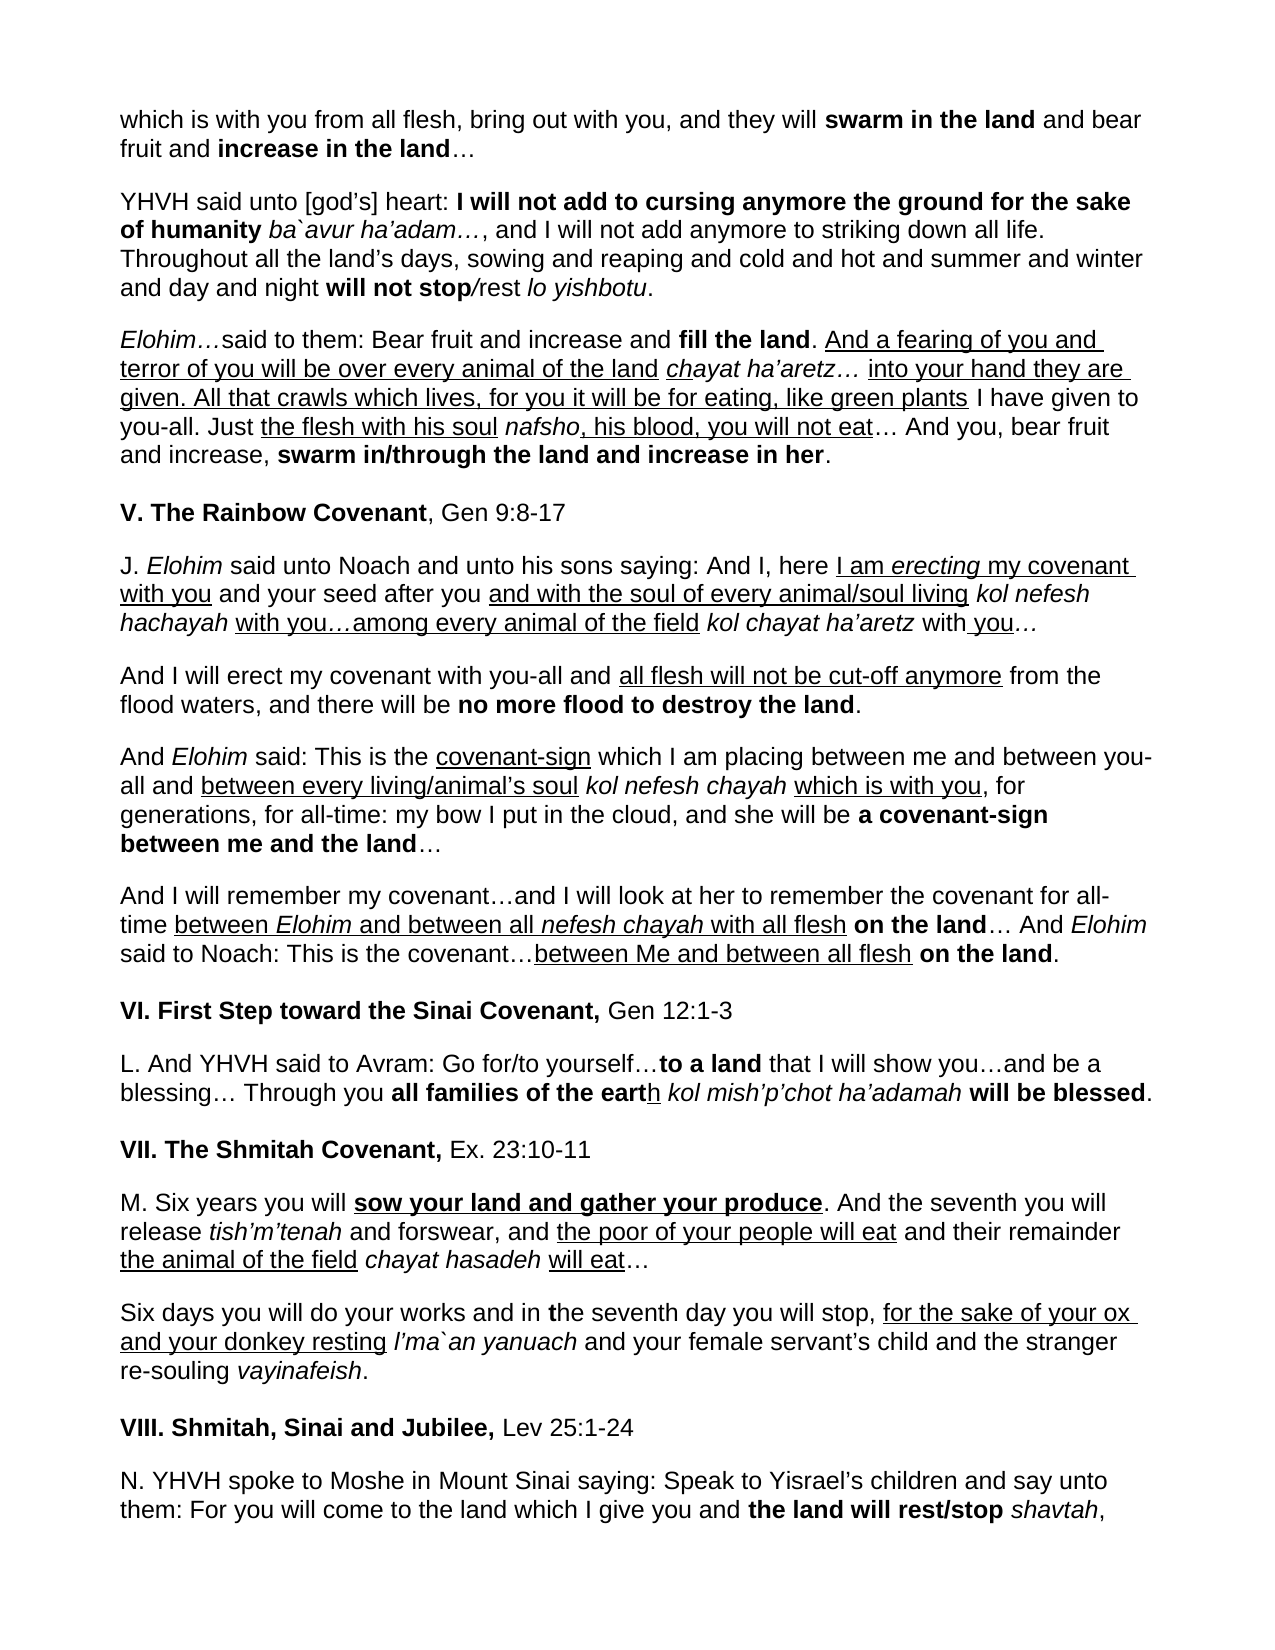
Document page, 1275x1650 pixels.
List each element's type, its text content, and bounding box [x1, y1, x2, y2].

text L. And YHVH said to Avram: Go for/to yourself…to a land that I will show you…and be a blessing… Through you all families of the earth kol mish’p’chot ha’adamah will be blessed. [120, 1049, 1155, 1106]
text N. YHVH spoke to Moshe in Mount Sinai saying: Speak to Yisrael’s children and say unto them: For you will come to the land which I give you and the land will rest/stop shavtah, [120, 1466, 1155, 1523]
text YHVH said unto [god’s] heart: I will not add to cursing anymore the ground for the sake of humanity ba`avur ha’adam…, and I will not add anymore to striking down all life. Throughout all the land’s days, sowing and reaping and cold and hot and summer and winter and day and night will not stop/rest lo yishbotu. [120, 186, 1155, 301]
text And Elohim said: This is the covenant-sign which I am placing between me and between you-all and between every living/animal’s soul kol nefesh chayah which is with you, for generations, for all-time: my bow I put in the cloud, and she will be a covenant-sign between me and the land… [120, 742, 1155, 857]
text VIII. Shmitah, Sinai and Jubilee, Lev 25:1-24 [120, 1413, 1155, 1442]
text J. Elohim said unto Noach and unto his sons saying: And I, here I am erecting my covenant with you and your seed after you and with the soul of every animal/soul living kol nefesh hachayah with you…among every animal of the field kol chayat ha’aretz with you… [120, 551, 1155, 637]
text VI. First Step toward the Sinai Covenant, Gen 12:1-3 [120, 996, 1155, 1025]
text VII. The Shmitah Covenant, Ex. 23:10-11 [120, 1135, 1155, 1164]
text Six days you will do your works and in the seventh day you will stop, for the sake of your ox and your donkey resting l’ma`an yanuach and your female servant’s child and the stranger re-souling vayinafeish. [120, 1298, 1155, 1384]
subtitle V. The Rainbow Covenant, Gen 9:8-17 [120, 498, 1155, 527]
text And I will remember my covenant…and I will look at her to remember the covenant for all-time between Elohim and between all nefesh chayah with all flesh on the land… And Elohim said to Noach: This is the covenant…between Me and between all flesh on the land. [120, 881, 1155, 967]
text which is with you from all flesh, bring out with you, and they will swarm in the land and bear fruit and increase in the land… [120, 105, 1155, 162]
text And I will erect my covenant with you-all and all flesh will not be cut-off anymore from the flood waters, and there will be no more flood to destroy the land. [120, 661, 1155, 718]
text M. Six years you will sow your land and gather your produce. And the seventh you will release tish’m’tenah and forswear, and the poor of your people will eat and their remainder the animal of the field chayat hasadeh will eat… [120, 1188, 1155, 1274]
text Elohim…said to them: Bear fruit and increase and fill the land. And a fearing of you and terror of you will be over every animal of the land chayat ha’aretz… into your hand they are given. All that crawls which lives, for you it will be for eating, like green plants I have given to you-all. Just the flesh with his soul nafsho, his blood, you will not eat… And you, bear fruit and increase, swarm in/through the land and increase in her. [120, 325, 1155, 469]
